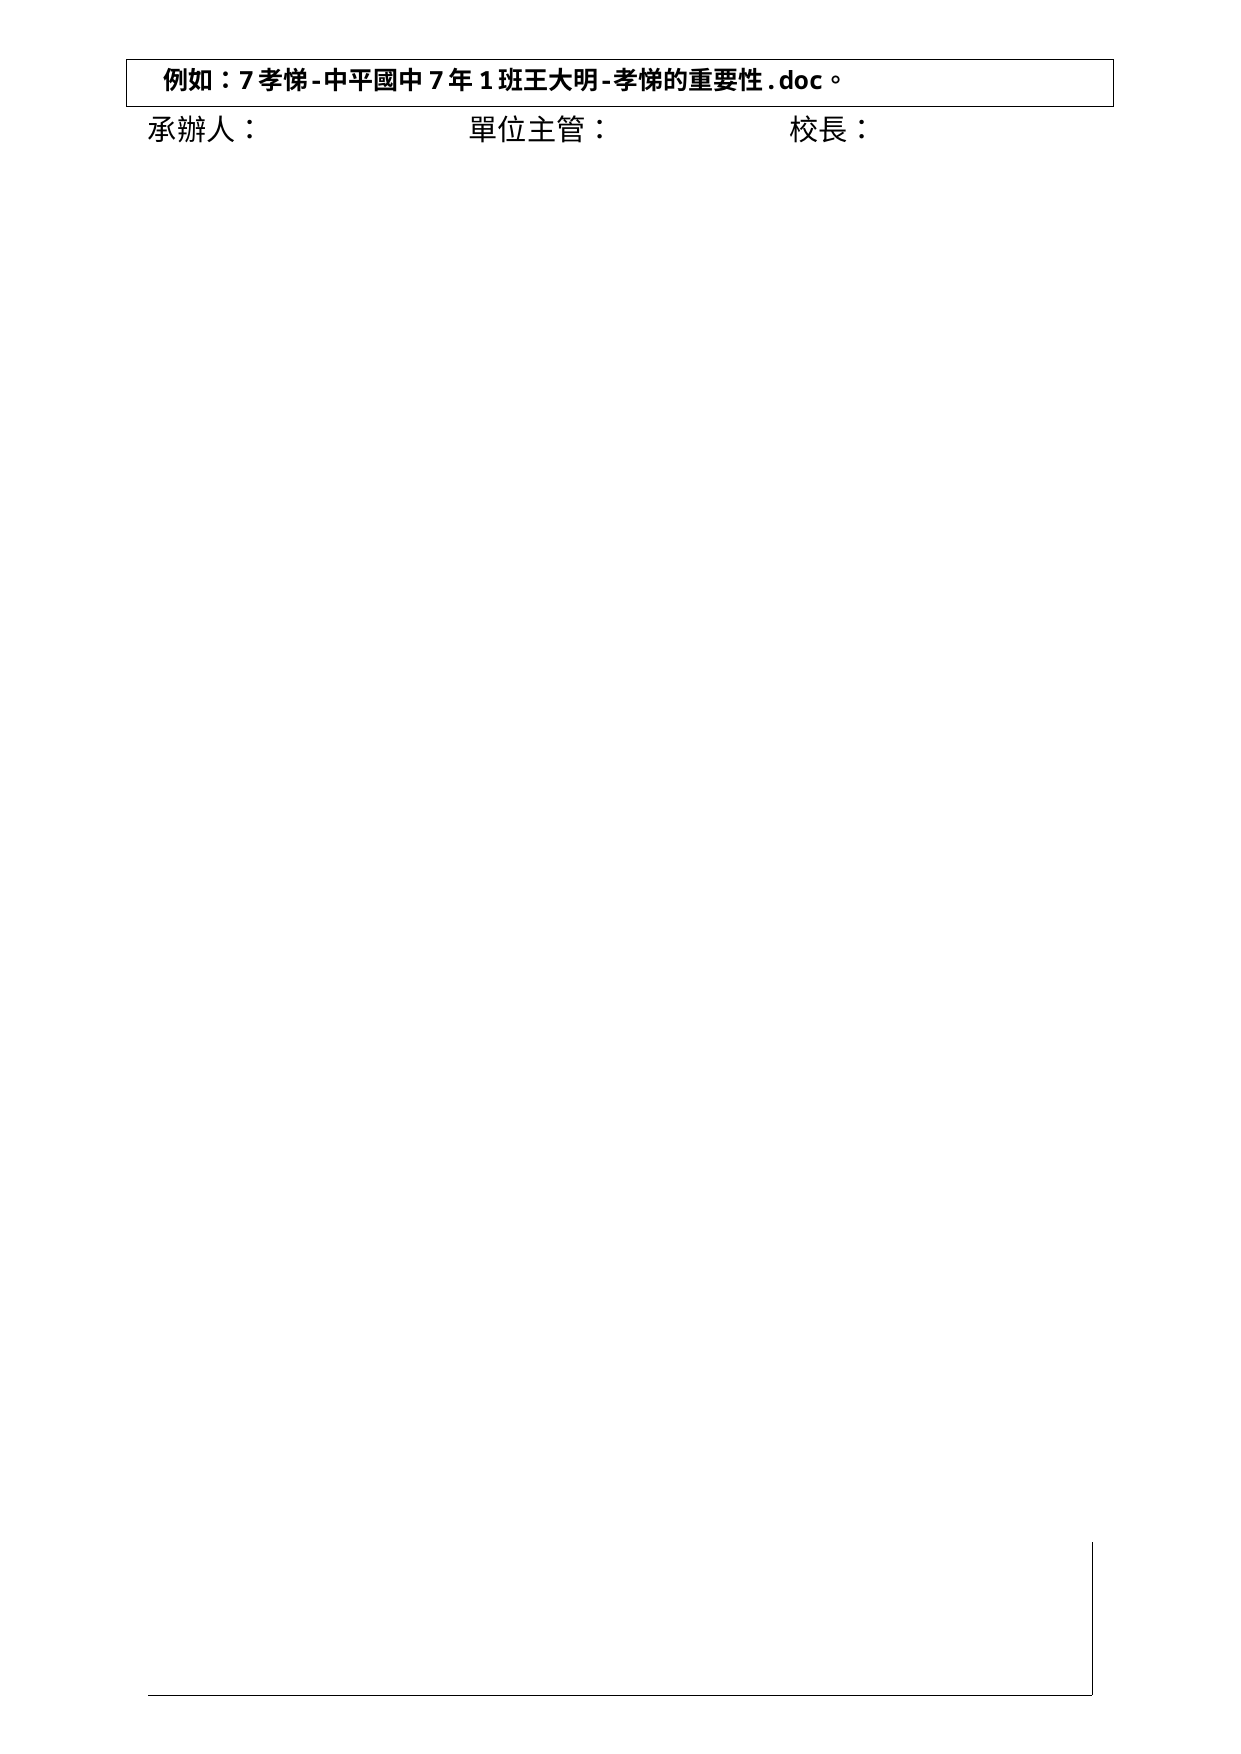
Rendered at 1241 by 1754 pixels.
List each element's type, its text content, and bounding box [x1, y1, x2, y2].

text 承辦人： 單位主管： 校長： [148, 107, 1092, 149]
table_cell 例如：7孝悌-中平國中7年1班王大明-孝悌的重要性.doc。 [127, 60, 1113, 106]
